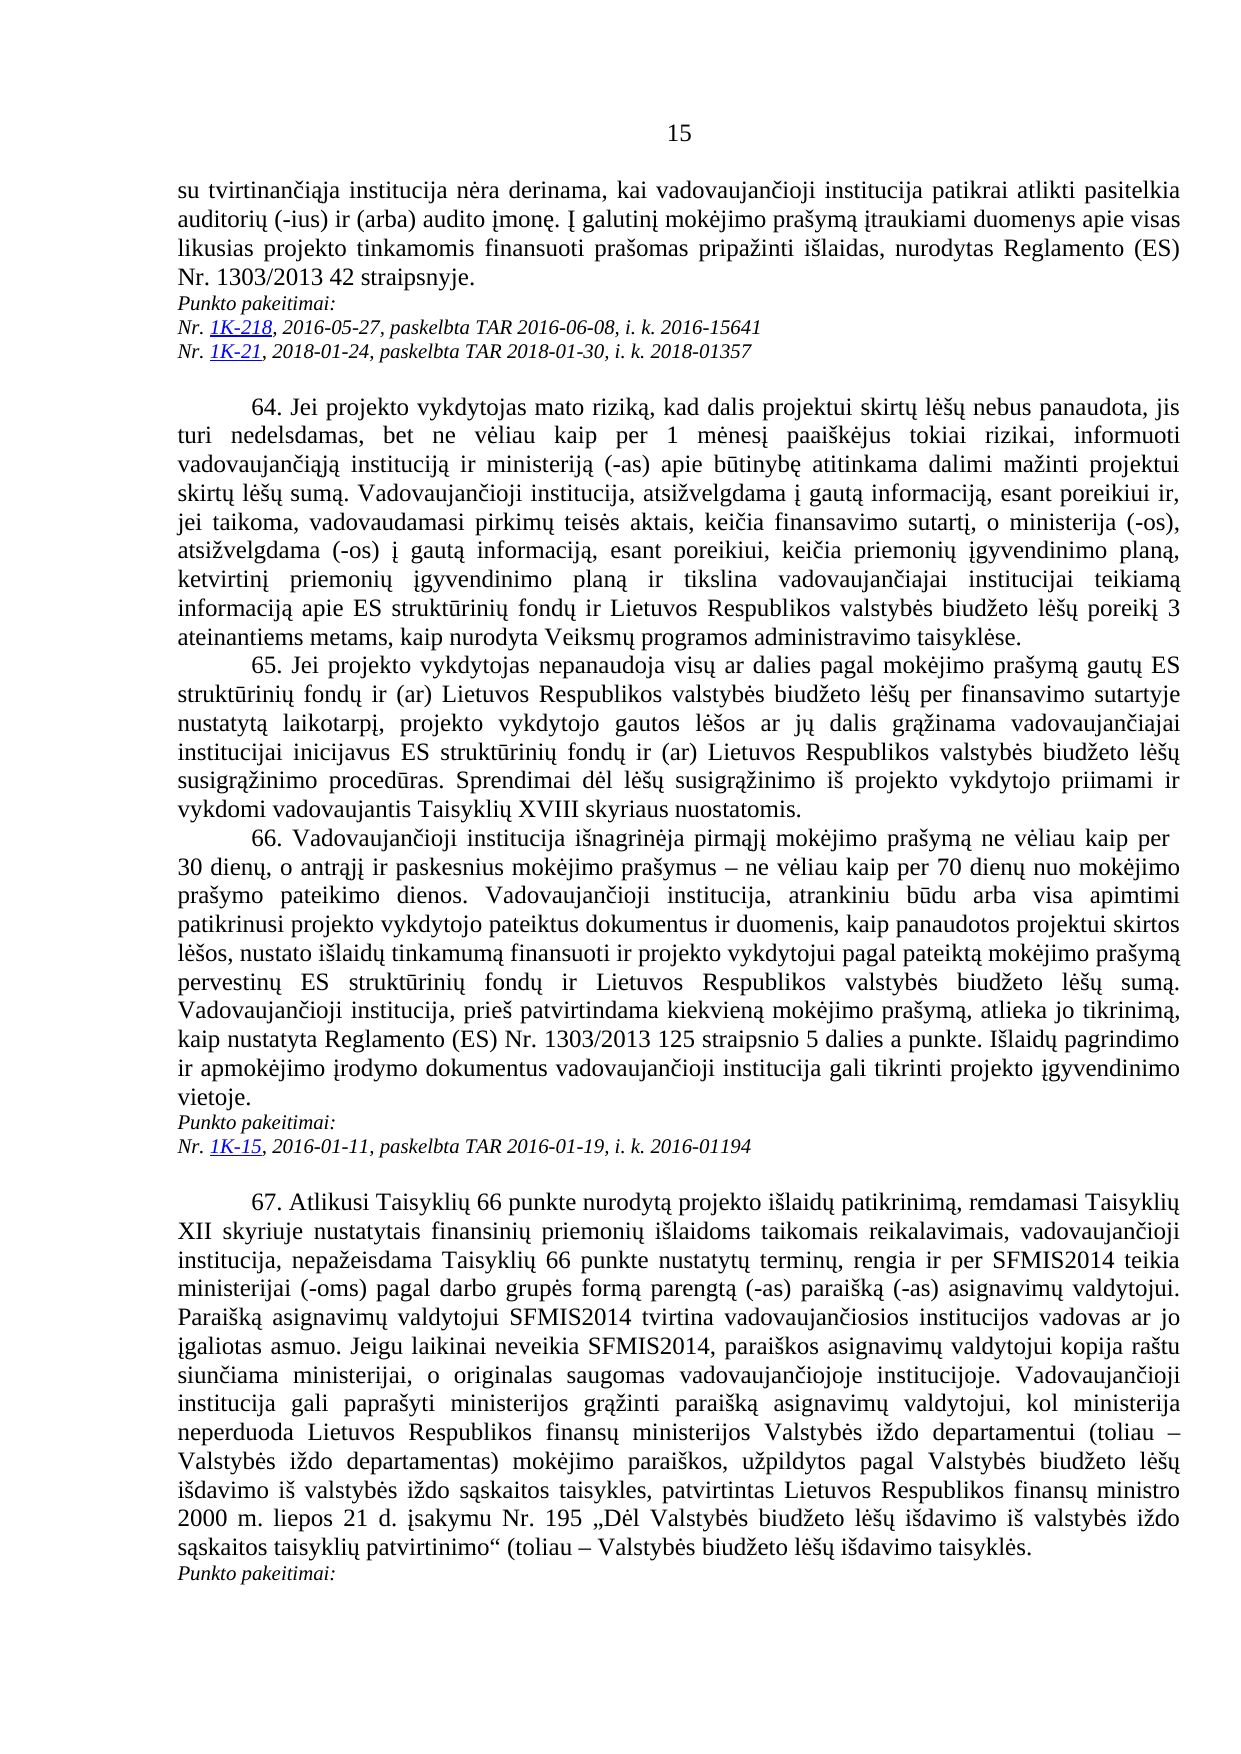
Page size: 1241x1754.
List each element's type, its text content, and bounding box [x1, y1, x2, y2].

text Nr. 1K-21, 2018-01-24, paskelbta TAR 2018-01-30, i. k. 2018-01357 [177, 339, 1181, 363]
text su tvirtinančiąja institucija nėra derinama, kai vadovaujančioji institucija patikrai atlikti pasitelkia auditorių (-ius) ir (arba) audito įmonę. Į galutinį mokėjimo prašymą įtraukiami duomenys apie visas likusias projekto tinkamomis finansuoti prašomas pripažinti išlaidas, nurodytas Reglamento (ES) Nr. 1303/2013 42 straipsnyje. [177, 176, 1181, 291]
text 66. Vadovaujančioji institucija išnagrinėja pirmąjį mokėjimo prašymą ne vėliau kaip per 30 dienų, o antrąjį ir paskesnius mokėjimo prašymus – ne vėliau kaip per 70 dienų nuo mokėjimo prašymo pateikimo dienos. Vadovaujančioji institucija, atrankiniu būdu arba visa apimtimi patikrinusi projekto vykdytojo pateiktus dokumentus ir duomenis, kaip panaudotos projektui skirtos lėšos, nustato išlaidų tinkamumą finansuoti ir projekto vykdytojui pagal pateiktą mokėjimo prašymą pervestinų ES struktūrinių fondų ir Lietuvos Respublikos valstybės biudžeto lėšų sumą. Vadovaujančioji institucija, prieš patvirtindama kiekvieną mokėjimo prašymą, atlieka jo tikrinimą, kaip nustatyta Reglamento (ES) Nr. 1303/2013 125 straipsnio 5 dalies a punkte. Išlaidų pagrindimo ir apmokėjimo įrodymo dokumentus vadovaujančioji institucija gali tikrinti projekto įgyvendinimo vietoje. [177, 823, 1181, 1110]
text Nr. 1K-218, 2016-05-27, paskelbta TAR 2016-06-08, i. k. 2016-15641 [177, 315, 1181, 339]
text 64. Jei projekto vykdytojas mato riziką, kad dalis projektui skirtų lėšų nebus panaudota, jis turi nedelsdamas, bet ne vėliau kaip per 1 mėnesį paaiškėjus tokiai rizikai, informuoti vadovaujančiąją instituciją ir ministeriją (-as) apie būtinybę atitinkama dalimi mažinti projektui skirtų lėšų sumą. Vadovaujančioji institucija, atsižvelgdama į gautą informaciją, esant poreikiui ir, jei taikoma, vadovaudamasi pirkimų teisės aktais, keičia finansavimo sutartį, o ministerija (-os), atsižvelgdama (-os) į gautą informaciją, esant poreikiui, keičia priemonių įgyvendinimo planą, ketvirtinį priemonių įgyvendinimo planą ir tikslina vadovaujančiajai institucijai teikiamą informaciją apie ES struktūrinių fondų ir Lietuvos Respublikos valstybės biudžeto lėšų poreikį 3 ateinantiems metams, kaip nurodyta Veiksmų programos administravimo taisyklėse. [177, 392, 1181, 650]
text Punkto pakeitimai: [177, 1110, 1181, 1134]
text 65. Jei projekto vykdytojas nepanaudoja visų ar dalies pagal mokėjimo prašymą gautų ES struktūrinių fondų ir (ar) Lietuvos Respublikos valstybės biudžeto lėšų per finansavimo sutartyje nustatytą laikotarpį, projekto vykdytojo gautos lėšos ar jų dalis grąžinama vadovaujančiajai institucijai inicijavus ES struktūrinių fondų ir (ar) Lietuvos Respublikos valstybės biudžeto lėšų susigrąžinimo procedūras. Sprendimai dėl lėšų susigrąžinimo iš projekto vykdytojo priimami ir vykdomi vadovaujantis Taisyklių XVIII skyriaus nuostatomis. [177, 650, 1181, 823]
text 67. Atlikusi Taisyklių 66 punkte nurodytą projekto išlaidų patikrinimą, remdamasi Taisyklių XII skyriuje nustatytais finansinių priemonių išlaidoms taikomais reikalavimais, vadovaujančioji institucija, nepažeisdama Taisyklių 66 punkte nustatytų terminų, rengia ir per SFMIS2014 teikia ministerijai (-oms) pagal darbo grupės formą parengtą (-as) paraišką (-as) asignavimų valdytojui. Paraišką asignavimų valdytojui SFMIS2014 tvirtina vadovaujančiosios institucijos vadovas ar jo įgaliotas asmuo. Jeigu laikinai neveikia SFMIS2014, paraiškos asignavimų valdytojui kopija raštu siunčiama ministerijai, o originalas saugomas vadovaujančiojoje institucijoje. Vadovaujančioji institucija gali paprašyti ministerijos grąžinti paraišką asignavimų valdytojui, kol ministerija neperduoda Lietuvos Respublikos finansų ministerijos Valstybės iždo departamentui (toliau – Valstybės iždo departamentas) mokėjimo paraiškos, užpildytos pagal Valstybės biudžeto lėšų išdavimo iš valstybės iždo sąskaitos taisykles, patvirtintas Lietuvos Respublikos finansų ministro 2000 m. liepos 21 d. įsakymu Nr. 195 „Dėl Valstybės biudžeto lėšų išdavimo iš valstybės iždo sąskaitos taisyklių patvirtinimo“ (toliau – Valstybės biudžeto lėšų išdavimo taisyklės. [177, 1187, 1181, 1561]
text Punkto pakeitimai: [177, 1561, 1181, 1585]
text Punkto pakeitimai: [177, 291, 1181, 315]
text Nr. 1K-15, 2016-01-11, paskelbta TAR 2016-01-19, i. k. 2016-01194 [177, 1134, 1181, 1158]
